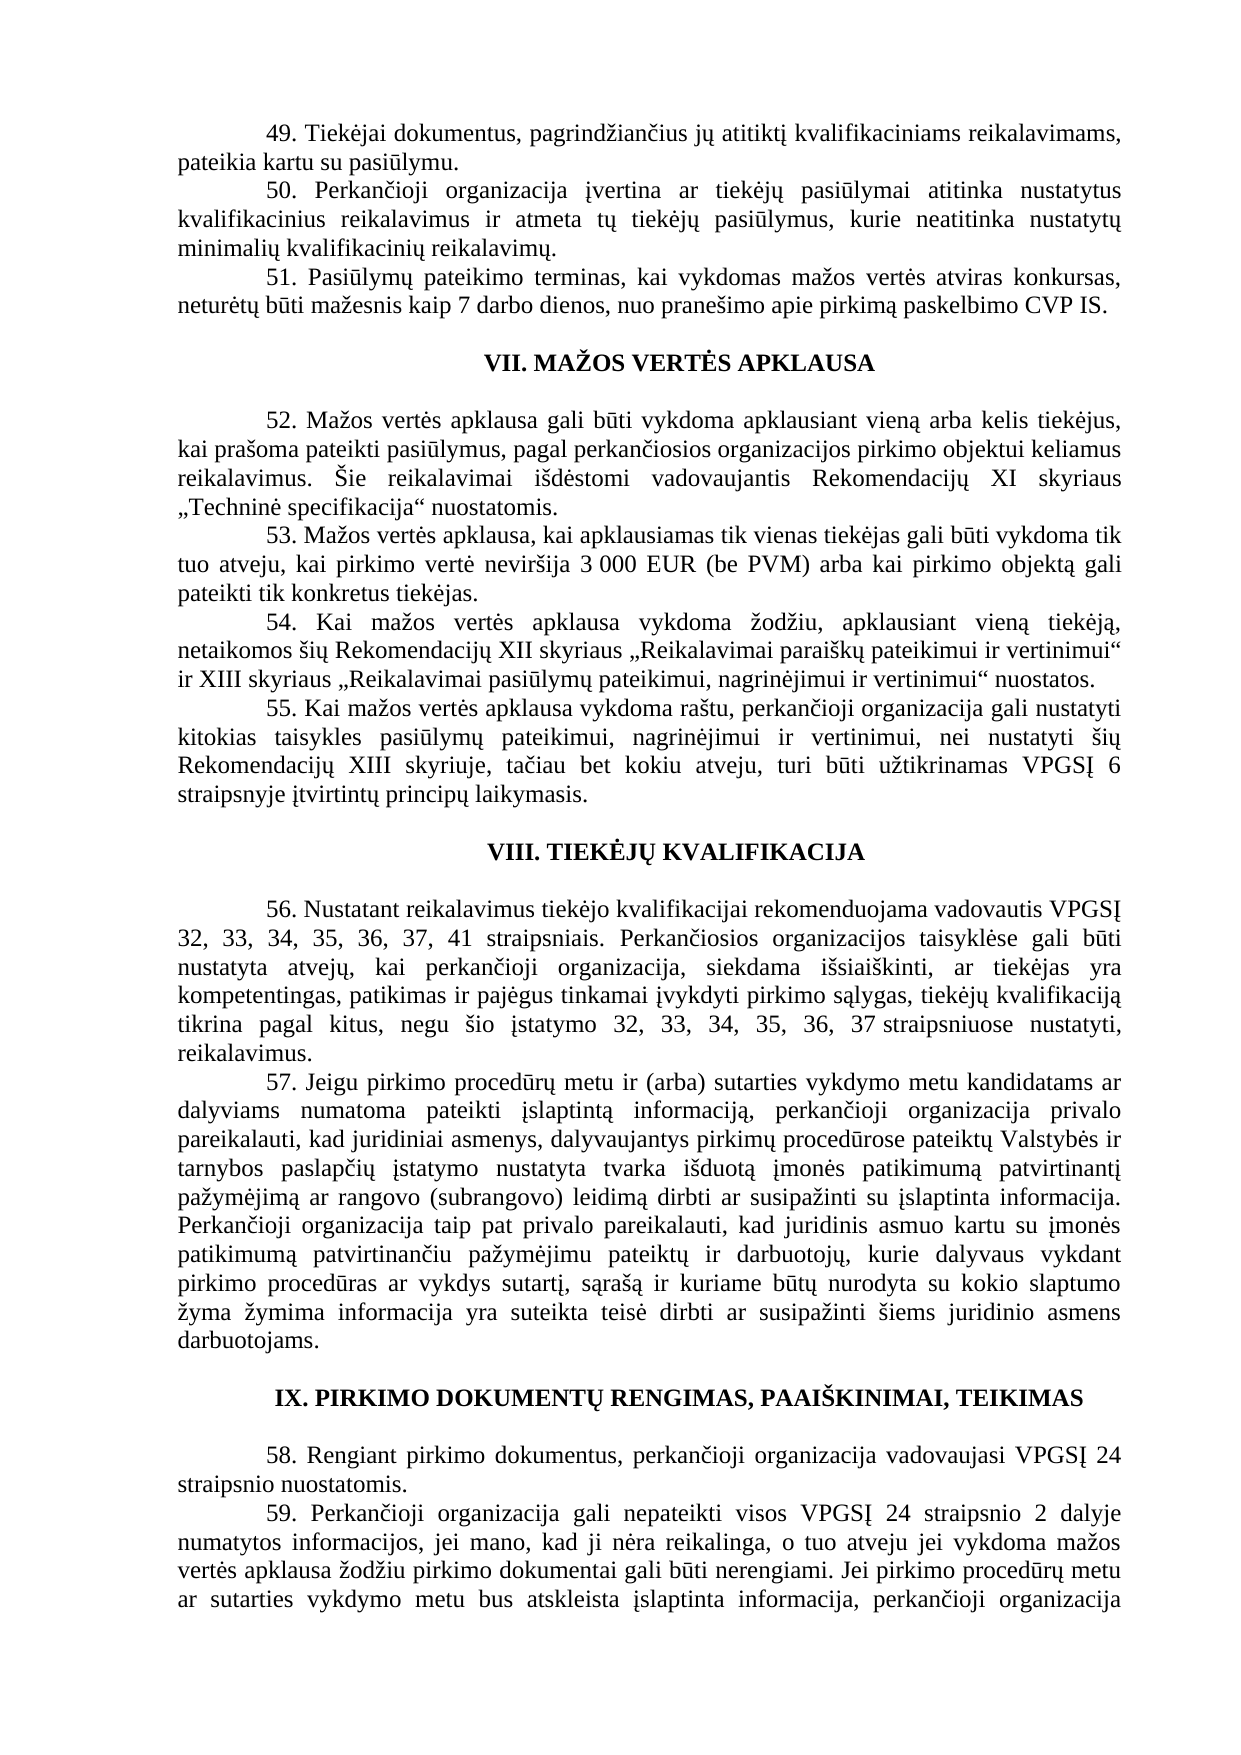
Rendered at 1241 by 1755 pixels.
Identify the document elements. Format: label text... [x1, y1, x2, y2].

text 53. Mažos vertės apklausa, kai apklausiamas tik vienas tiekėjas gali būti vykdoma tik tuo atveju, kai pirkimo vertė neviršija 3 000 EUR (be PVM) arba kai pirkimo objektą gali pateikti tik konkretus tiekėjas. [177, 521, 1122, 607]
text 52. Mažos vertės apklausa gali būti vykdoma apklausiant vieną arba kelis tiekėjus, kai prašoma pateikti pasiūlymus, pagal perkančiosios organizacijos pirkimo objektui keliamus reikalavimus. Šie reikalavimai išdėstomi vadovaujantis Rekomendacijų XI skyriaus „Techninė specifikacija“ nuostatomis. [177, 406, 1122, 521]
text 50. Perkančioji organizacija įvertina ar tiekėjų pasiūlymai atitinka nustatytus kvalifikacinius reikalavimus ir atmeta tų tiekėjų pasiūlymus, kurie neatitinka nustatytų minimalių kvalifikacinių reikalavimų. [177, 176, 1122, 262]
text 57. Jeigu pirkimo procedūrų metu ir (arba) sutarties vykdymo metu kandidatams ar dalyviams numatoma pateikti įslaptintą informaciją, perkančioji organizacija privalo pareikalauti, kad juridiniai asmenys, dalyvaujantys pirkimų procedūrose pateiktų Valstybės ir tarnybos paslapčių įstatymo nustatyta tvarka išduotą įmonės patikimumą patvirtinantį pažymėjimą ar rangovo (subrangovo) leidimą dirbti ar susipažinti su įslaptinta informacija. Perkančioji organizacija taip pat privalo pareikalauti, kad juridinis asmuo kartu su įmonės patikimumą patvirtinančiu pažymėjimu pateiktų ir darbuotojų, kurie dalyvaus vykdant pirkimo procedūras ar vykdys sutartį, sąrašą ir kuriame būtų nurodyta su kokio slaptumo žyma žymima informacija yra suteikta teisė dirbti ar susipažinti šiems juridinio asmens darbuotojams. [177, 1067, 1122, 1354]
text IX. PIRKIMO DOKUMENTŲ RENGIMAS, PAAIŠKINIMAI, TEIKIMAS [177, 1383, 1122, 1412]
text VIII. TIEKĖJŲ KVALIFIKACIJA [177, 837, 1122, 866]
text 51. Pasiūlymų pateikimo terminas, kai vykdomas mažos vertės atviras konkursas, neturėtų būti mažesnis kaip 7 darbo dienos, nuo pranešimo apie pirkimą paskelbimo CVP IS. [177, 262, 1122, 319]
text 58. Rengiant pirkimo dokumentus, perkančioji organizacija vadovaujasi VPGSĮ 24 straipsnio nuostatomis. [177, 1441, 1122, 1498]
text 49. Tiekėjai dokumentus, pagrindžiančius jų atitiktį kvalifikaciniams reikalavimams, pateikia kartu su pasiūlymu. [177, 118, 1122, 176]
text VII. MAŽOS VERTĖS APKLAUSA [177, 348, 1122, 377]
text 56. Nustatant reikalavimus tiekėjo kvalifikacijai rekomenduojama vadovautis VPGSĮ 32, 33, 34, 35, 36, 37, 41 straipsniais. Perkančiosios organizacijos taisyklėse gali būti nustatyta atvejų, kai perkančioji organizacija, siekdama išsiaiškinti, ar tiekėjas yra kompetentingas, patikimas ir pajėgus tinkamai įvykdyti pirkimo sąlygas, tiekėjų kvalifikaciją tikrina pagal kitus, negu šio įstatymo 32, 33, 34, 35, 36, 37 straipsniuose nustatyti, reikalavimus. [177, 894, 1122, 1067]
text 59. Perkančioji organizacija gali nepateikti visos VPGSĮ 24 straipsnio 2 dalyje numatytos informacijos, jei mano, kad ji nėra reikalinga, o tuo atveju jei vykdoma mažos vertės apklausa žodžiu pirkimo dokumentai gali būti nerengiami. Jei pirkimo procedūrų metu ar sutarties vykdymo metu bus atskleista įslaptinta informacija, perkančioji organizacija [177, 1498, 1122, 1613]
text 54. Kai mažos vertės apklausa vykdoma žodžiu, apklausiant vieną tiekėją, netaikomos šių Rekomendacijų XII skyriaus „Reikalavimai paraiškų pateikimui ir vertinimui“ ir XIII skyriaus „Reikalavimai pasiūlymų pateikimui, nagrinėjimui ir vertinimui“ nuostatos. [177, 607, 1122, 693]
text 55. Kai mažos vertės apklausa vykdoma raštu, perkančioji organizacija gali nustatyti kitokias taisykles pasiūlymų pateikimui, nagrinėjimui ir vertinimui, nei nustatyti šių Rekomendacijų XIII skyriuje, tačiau bet kokiu atveju, turi būti užtikrinamas VPGSĮ 6 straipsnyje įtvirtintų principų laikymasis. [177, 693, 1122, 808]
